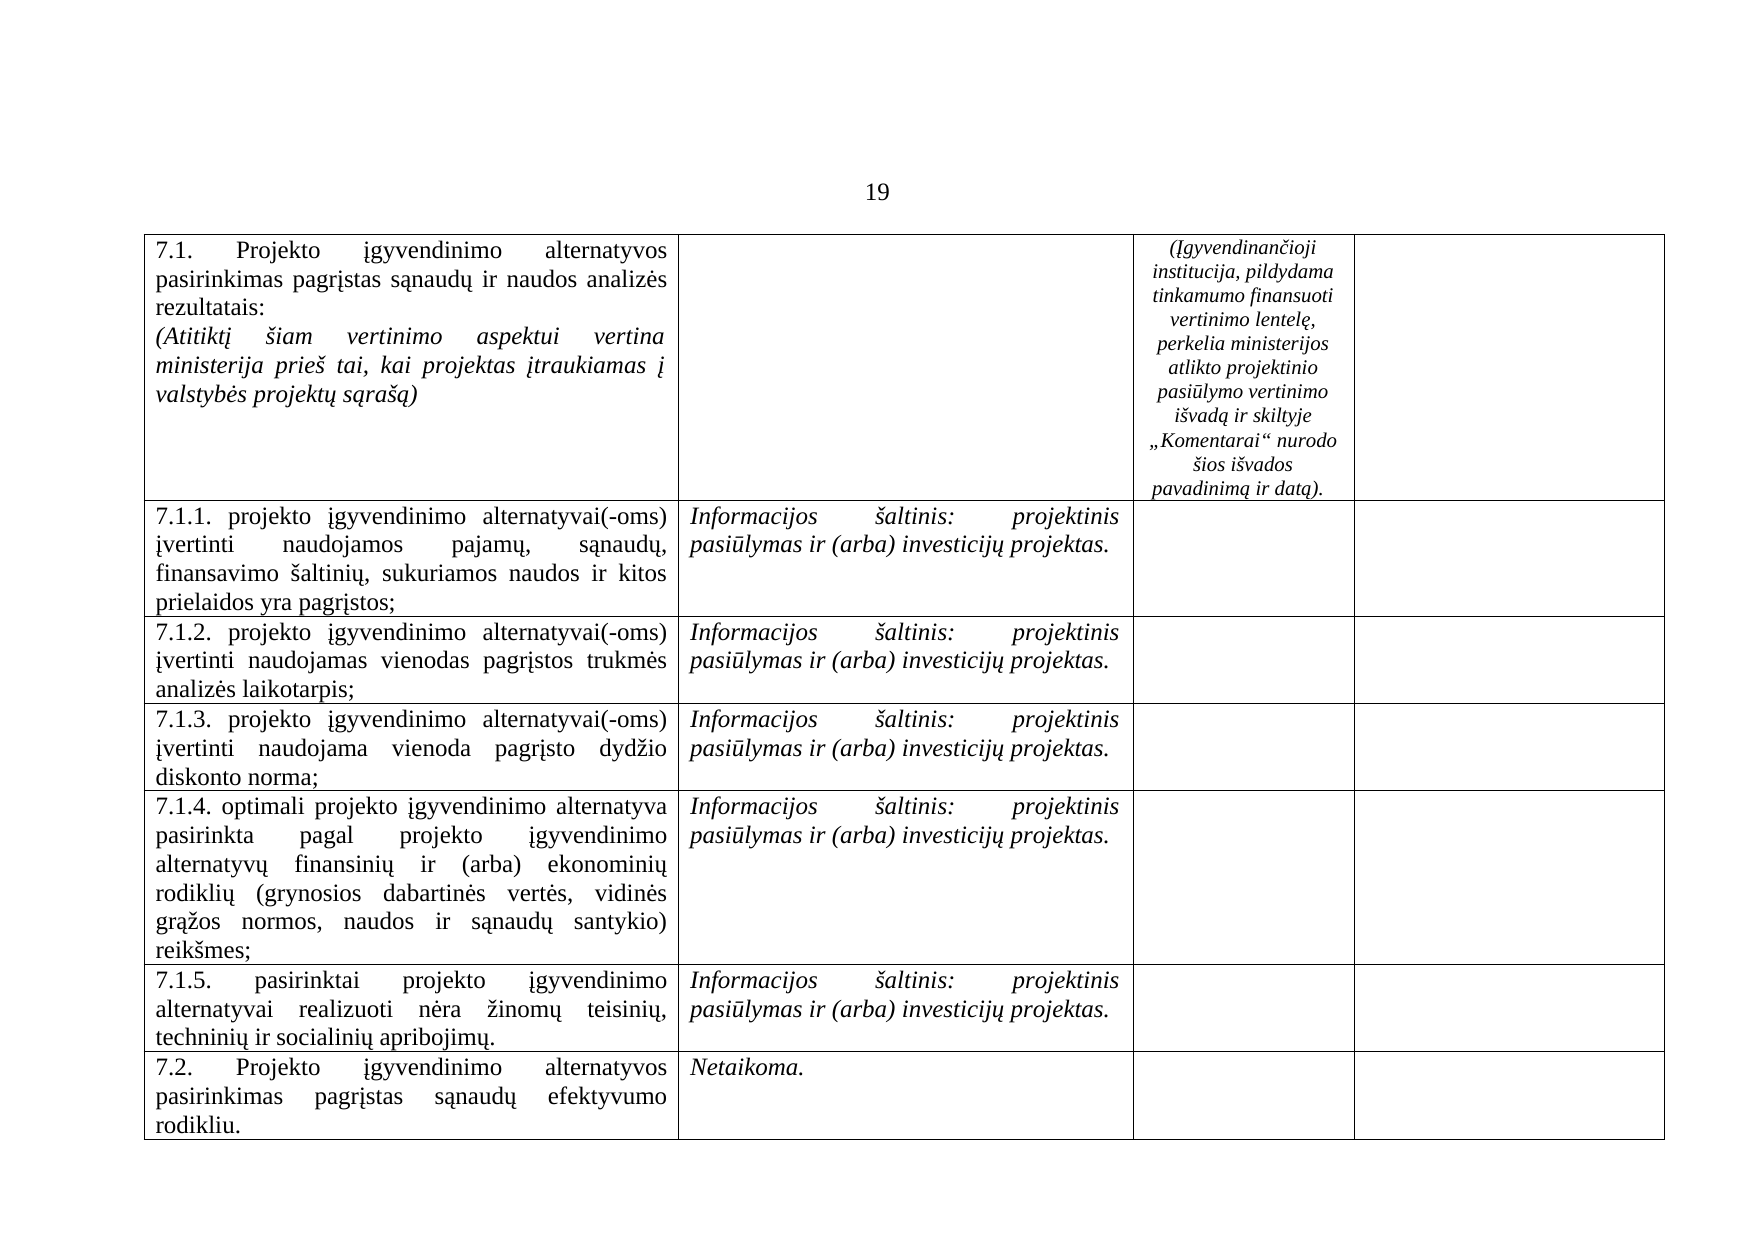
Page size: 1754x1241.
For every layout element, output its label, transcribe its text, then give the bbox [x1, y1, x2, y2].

table_cell 7.2. Projekto įgyvendinimo alternatyvos pasirinkimas pagrįstas sąnaudų efektyvumo rodikliu. [145, 1052, 678, 1138]
table_cell Informacijos šaltinis: projektinis pasiūlymas ir (arba) investicijų projektas. [679, 617, 1133, 703]
table_cell [1134, 617, 1354, 703]
table_cell [1355, 791, 1664, 964]
table_cell [1355, 965, 1664, 1051]
table_cell Informacijos šaltinis: projektinis pasiūlymas ir (arba) investicijų projektas. [679, 501, 1133, 616]
table_cell [1355, 1052, 1664, 1138]
table_cell [1134, 1052, 1354, 1138]
table_cell [1134, 501, 1354, 616]
table_cell [1355, 235, 1664, 500]
table_cell [1134, 791, 1354, 964]
table_cell 7.1.1. projekto įgyvendinimo alternatyvai(-oms) įvertinti naudojamos pajamų, sąnaudų, finansavimo šaltinių, sukuriamos naudos ir kitos prielaidos yra pagrįstos; [145, 501, 678, 616]
table_cell Netaikoma. [679, 1052, 1133, 1138]
table_cell [1134, 965, 1354, 1051]
table_cell Informacijos šaltinis: projektinis pasiūlymas ir (arba) investicijų projektas. [679, 791, 1133, 964]
table_cell [1355, 704, 1664, 790]
table_cell [1134, 704, 1354, 790]
table_cell 7.1.5. pasirinktai projekto įgyvendinimo alternatyvai realizuoti nėra žinomų teisinių, techninių ir socialinių apribojimų. [145, 965, 678, 1051]
table_cell 7.1.2. projekto įgyvendinimo alternatyvai(-oms) įvertinti naudojamas vienodas pagrįstos trukmės analizės laikotarpis; [145, 617, 678, 703]
table_cell [679, 235, 1133, 500]
table_cell [1355, 617, 1664, 703]
table_cell Informacijos šaltinis: projektinis pasiūlymas ir (arba) investicijų projektas. [679, 965, 1133, 1051]
table_cell 7.1.4. optimali projekto įgyvendinimo alternatyva pasirinkta pagal projekto įgyvendinimo alternatyvų finansinių ir (arba) ekonominių rodiklių (grynosios dabartinės vertės, vidinės grąžos normos, naudos ir sąnaudų santykio) reikšmes; [145, 791, 678, 964]
table_cell (Įgyvendinančioji institucija, pildydama tinkamumo finansuoti vertinimo lentelę, perkelia ministerijos atlikto projektinio pasiūlymo vertinimo išvadą ir skiltyje „Komentarai“ nurodo šios išvados pavadinimą ir datą). [1134, 235, 1354, 500]
table_cell Informacijos šaltinis: projektinis pasiūlymas ir (arba) investicijų projektas. [679, 704, 1133, 790]
table_cell [1355, 501, 1664, 616]
table_cell 7.1.3. projekto įgyvendinimo alternatyvai(-oms) įvertinti naudojama vienoda pagrįsto dydžio diskonto norma; [145, 704, 678, 790]
table_cell 7.1. Projekto įgyvendinimo alternatyvos pasirinkimas pagrįstas sąnaudų ir naudos analizės rezultatais: (Atitiktį šiam vertinimo aspektui vertina ministerija prieš tai, kai projektas įtraukiamas į valstybės projektų sąrašą) [145, 235, 678, 500]
